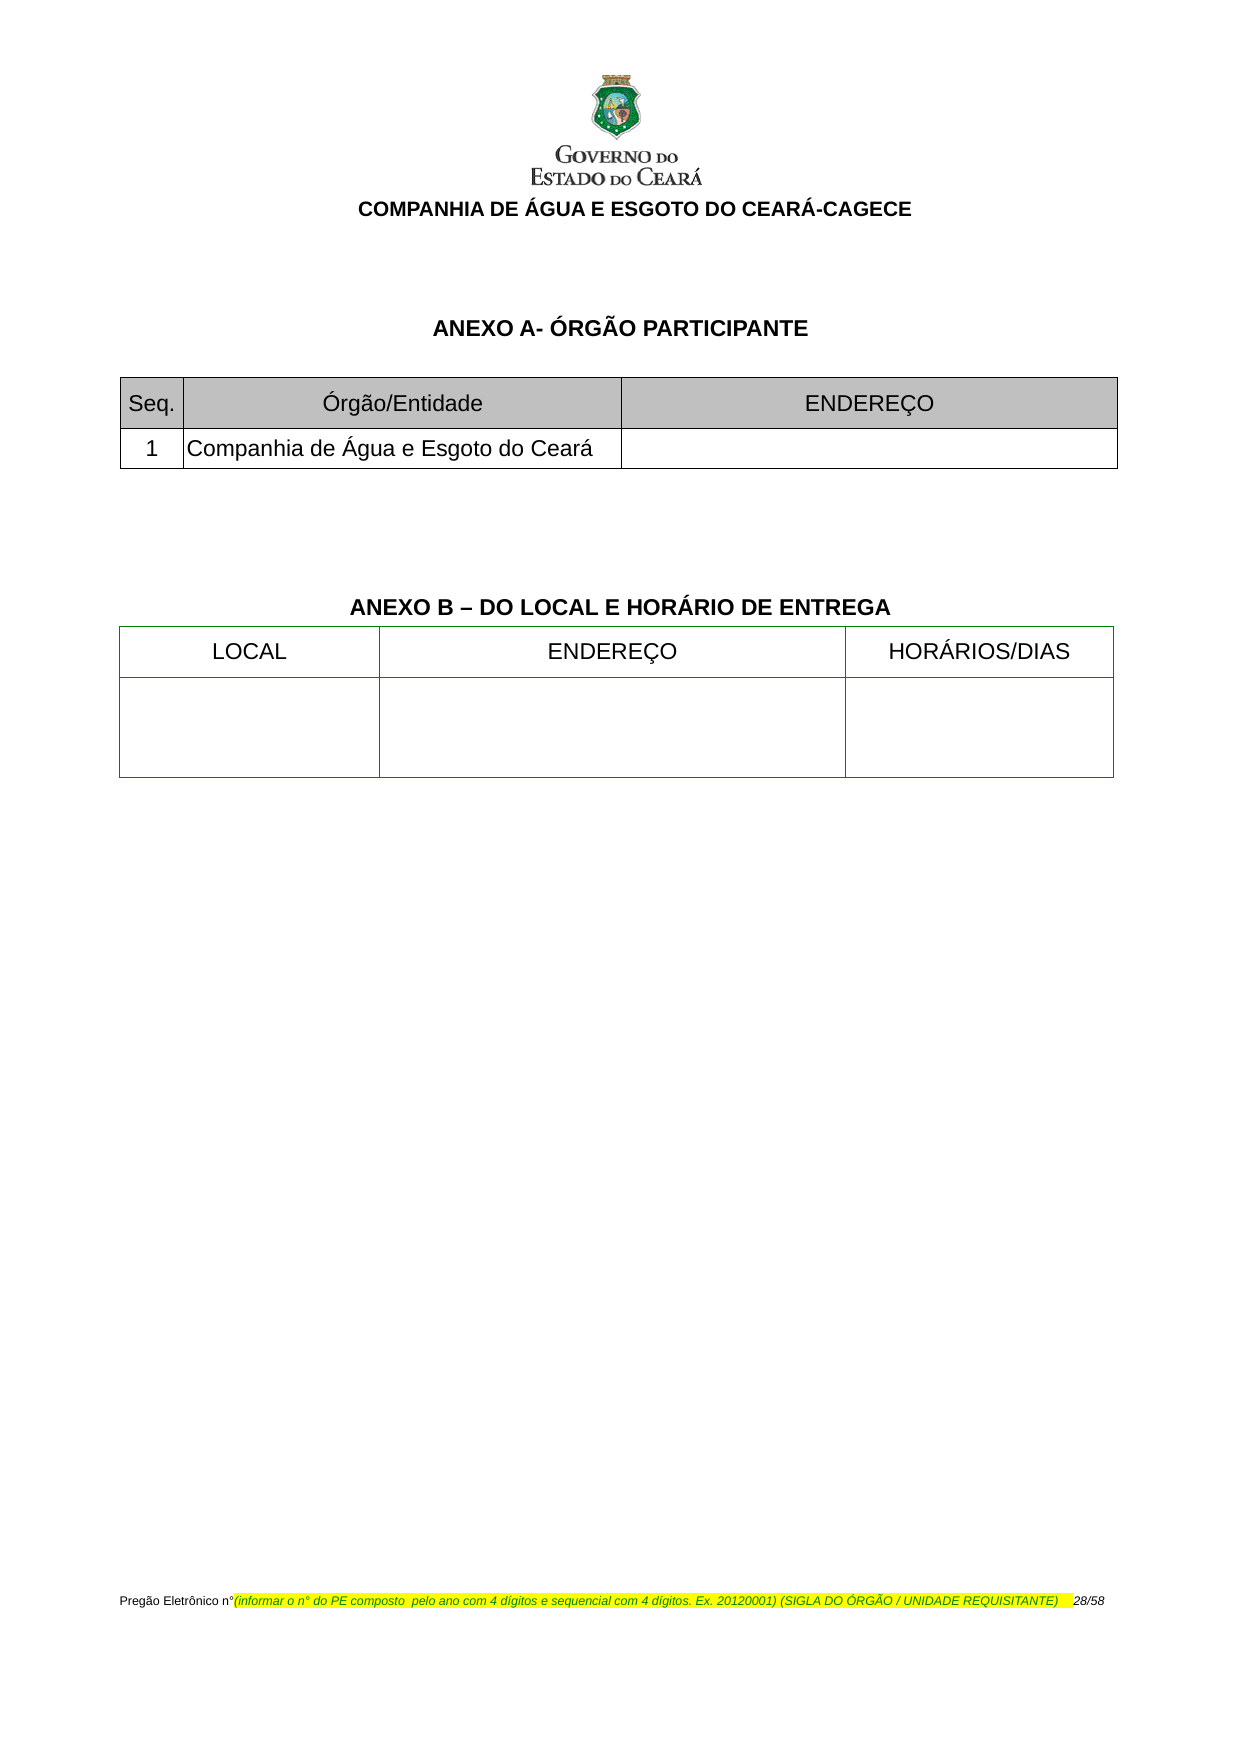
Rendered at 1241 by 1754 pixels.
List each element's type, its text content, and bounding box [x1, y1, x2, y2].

text ANEXO B – DO LOCAL E HORÁRIO DE ENTREGA [119, 594, 1121, 620]
table_cell Companhia de Água e Esgoto do Ceará [184, 429, 621, 468]
text ANEXO A- ÓRGÃO PARTICIPANTE [119, 315, 1121, 342]
table_cell [120, 678, 379, 777]
table_cell [846, 678, 1113, 777]
table_cell [380, 678, 845, 777]
table_header ENDEREÇO [622, 378, 1117, 428]
table_cell 1 [121, 429, 183, 468]
table_header ENDEREÇO [380, 627, 845, 676]
table_header HORÁRIOS/DIAS [846, 627, 1113, 676]
table_cell [622, 429, 1117, 468]
table_header Seq. [121, 378, 183, 428]
table_header LOCAL [120, 627, 379, 676]
table_header Órgão/Entidade [184, 378, 621, 428]
